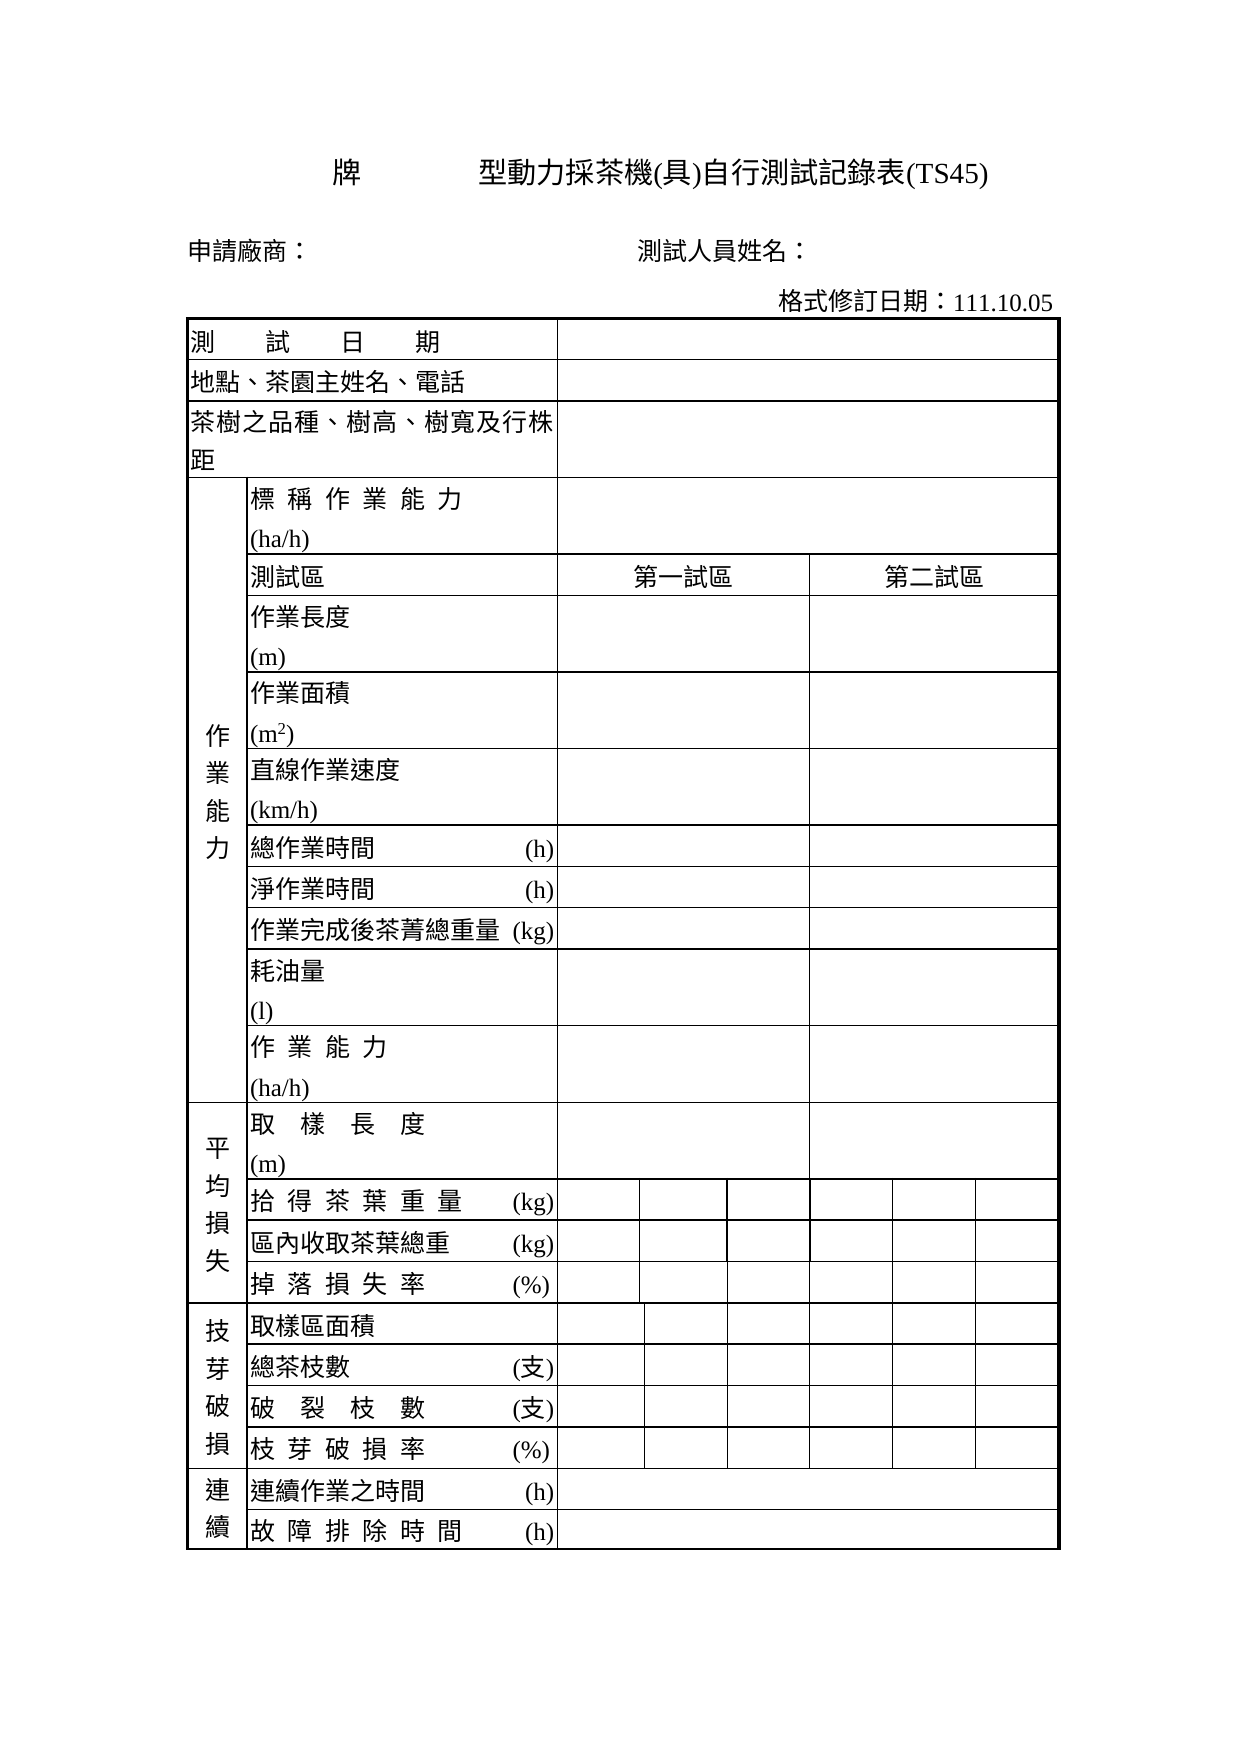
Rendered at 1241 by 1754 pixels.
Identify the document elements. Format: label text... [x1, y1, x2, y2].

table_cell [976, 1386, 1057, 1426]
table_cell [558, 1103, 809, 1178]
table_cell [558, 360, 1057, 400]
table_cell 技 芽 破 損 [189, 1304, 246, 1467]
table_cell [645, 1386, 727, 1426]
table_cell 作 業 能 力 [189, 478, 246, 1101]
table_cell 掉 落 損 失 率 (%) [248, 1262, 557, 1302]
table_cell 總茶枝數 (支) [248, 1345, 557, 1385]
table_cell [728, 1304, 809, 1343]
table_cell [893, 1304, 975, 1343]
table_cell [558, 1386, 644, 1426]
table_cell [810, 1386, 892, 1426]
table_cell 破 裂 枝 數 (支) [248, 1386, 557, 1426]
table_cell 作業完成後茶菁總重量 (kg) [248, 908, 557, 948]
table_cell 標 稱 作 業 能 力 (ha/h) [248, 478, 557, 553]
table_cell [976, 1180, 1057, 1219]
table_cell [558, 1026, 809, 1101]
table_cell [810, 749, 1057, 824]
table_cell [558, 478, 1057, 553]
table_cell [811, 1180, 892, 1219]
table_cell [976, 1262, 1057, 1302]
table_cell [558, 402, 1057, 477]
table_cell [558, 1469, 1057, 1509]
table_cell [558, 1345, 644, 1385]
table_cell [558, 1221, 639, 1261]
table_cell 取樣區面積 [248, 1304, 557, 1343]
table_cell [893, 1386, 975, 1426]
table_cell 直線作業速度 (km/h) [248, 749, 557, 824]
table_cell [810, 1428, 892, 1467]
table_cell 拾 得 茶 葉 重 量 (kg) [248, 1180, 557, 1219]
table_cell 取 樣 長 度 (m) [248, 1103, 557, 1178]
table_cell 區內收取茶葉總重 (kg) [248, 1221, 557, 1261]
table_cell [728, 1386, 809, 1426]
text 格式修訂日期：111.10.05 [187, 267, 1053, 317]
table_cell 耗油量 (l) [248, 950, 557, 1025]
table_cell [728, 1428, 809, 1467]
table_cell [811, 1221, 892, 1261]
table_cell [558, 1304, 644, 1343]
table_cell [558, 826, 809, 866]
table_cell [893, 1262, 975, 1302]
table_cell [558, 950, 809, 1025]
table_cell [976, 1304, 1057, 1343]
table_cell 淨作業時間 (h) [248, 867, 557, 907]
table_cell [558, 1428, 644, 1467]
table_cell 作 業 能 力 (ha/h) [248, 1026, 557, 1101]
table_cell 測試區 [248, 555, 557, 594]
table_cell [810, 1345, 892, 1385]
table_cell 茶樹之品種、樹高、樹寬及行株距 [189, 402, 557, 477]
table_cell [645, 1345, 727, 1385]
table_cell [640, 1221, 726, 1261]
table_cell [640, 1262, 727, 1302]
table_cell [728, 1262, 809, 1302]
table_cell [893, 1221, 975, 1261]
table_cell 連續作業之時間 (h) [248, 1469, 557, 1509]
table_cell [976, 1345, 1057, 1385]
table_cell [645, 1428, 727, 1467]
table_cell [728, 1221, 809, 1261]
table_cell [810, 826, 1057, 866]
table_cell 第一試區 [558, 555, 809, 594]
table_cell [810, 1262, 892, 1302]
table_cell [810, 673, 1057, 748]
text 牌 型動力採茶機(具)自行測試記錄表(TS45) [187, 150, 1053, 192]
table_cell [558, 673, 809, 748]
table_cell [810, 908, 1057, 948]
table_cell [558, 1262, 639, 1302]
table_cell 總作業時間 (h) [248, 826, 557, 866]
table_header [558, 320, 1057, 359]
table_cell 枝 芽 破 損 率 (%) [248, 1428, 557, 1467]
table_cell 作業長度 (m) [248, 596, 557, 671]
table_cell [893, 1180, 975, 1219]
table_cell [810, 1103, 1057, 1178]
table_cell [645, 1304, 727, 1343]
table_cell [976, 1428, 1057, 1467]
table_cell 故 障 排 除 時 間 (h) [248, 1510, 557, 1548]
table_cell 連 續 試 驗 [189, 1469, 246, 1548]
table_cell [558, 596, 809, 671]
table_cell [810, 596, 1057, 671]
table_cell [558, 1180, 639, 1219]
table_cell [558, 867, 809, 907]
table_cell [558, 749, 809, 824]
text 申請廠商： 測試人員姓名： [187, 230, 1053, 267]
table_cell [810, 950, 1057, 1025]
table_header 測 試 日 期 [189, 320, 557, 359]
table_cell 平 均 損 失 [189, 1103, 246, 1302]
table_cell [893, 1345, 975, 1385]
table_cell [728, 1345, 809, 1385]
table_cell [810, 867, 1057, 907]
table_cell [558, 1510, 1057, 1548]
table_cell [810, 1026, 1057, 1101]
table_cell [640, 1180, 726, 1219]
table_cell 作業面積 (m2) [248, 673, 557, 748]
table_cell [976, 1221, 1057, 1261]
table_cell 地點、茶園主姓名、電話 [189, 360, 557, 400]
table_cell 第二試區 [810, 555, 1057, 594]
table_cell [728, 1180, 809, 1219]
table_cell [810, 1304, 892, 1343]
table_cell [893, 1428, 975, 1467]
table_cell [558, 908, 809, 948]
